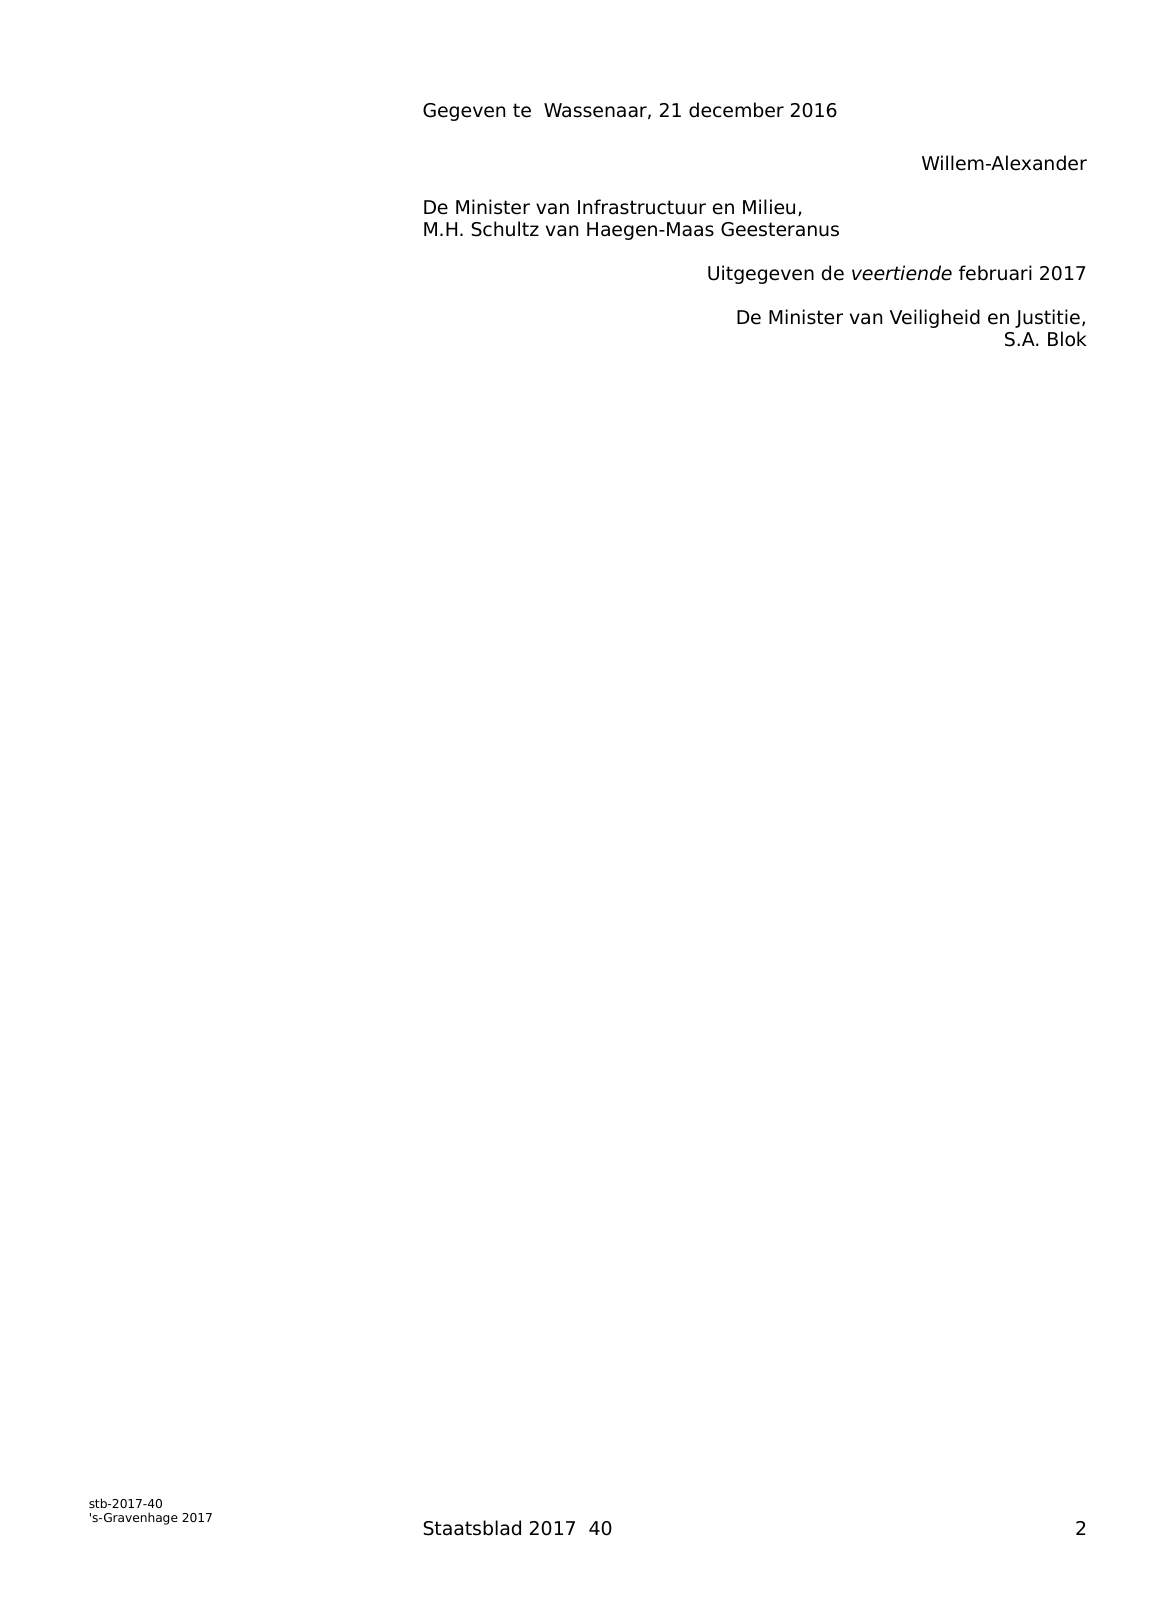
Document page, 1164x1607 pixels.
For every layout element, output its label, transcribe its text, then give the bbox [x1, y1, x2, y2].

text Willem-Alexander [422, 152, 1087, 174]
text Gegeven te Wassenaar, 21 december 2016 [422, 100, 1087, 122]
text De Minister van Infrastructuur en Milieu, M.H. Schultz van Haegen-Maas Geesteranus [422, 197, 1087, 241]
text stb-2017-40 [88, 1497, 323, 1511]
text De Minister van Veiligheid en Justitie, S.A. Blok [422, 307, 1087, 351]
text 's-Gravenhage 2017 [88, 1511, 323, 1525]
text Uitgegeven de veertiende februari 2017 [422, 263, 1087, 285]
